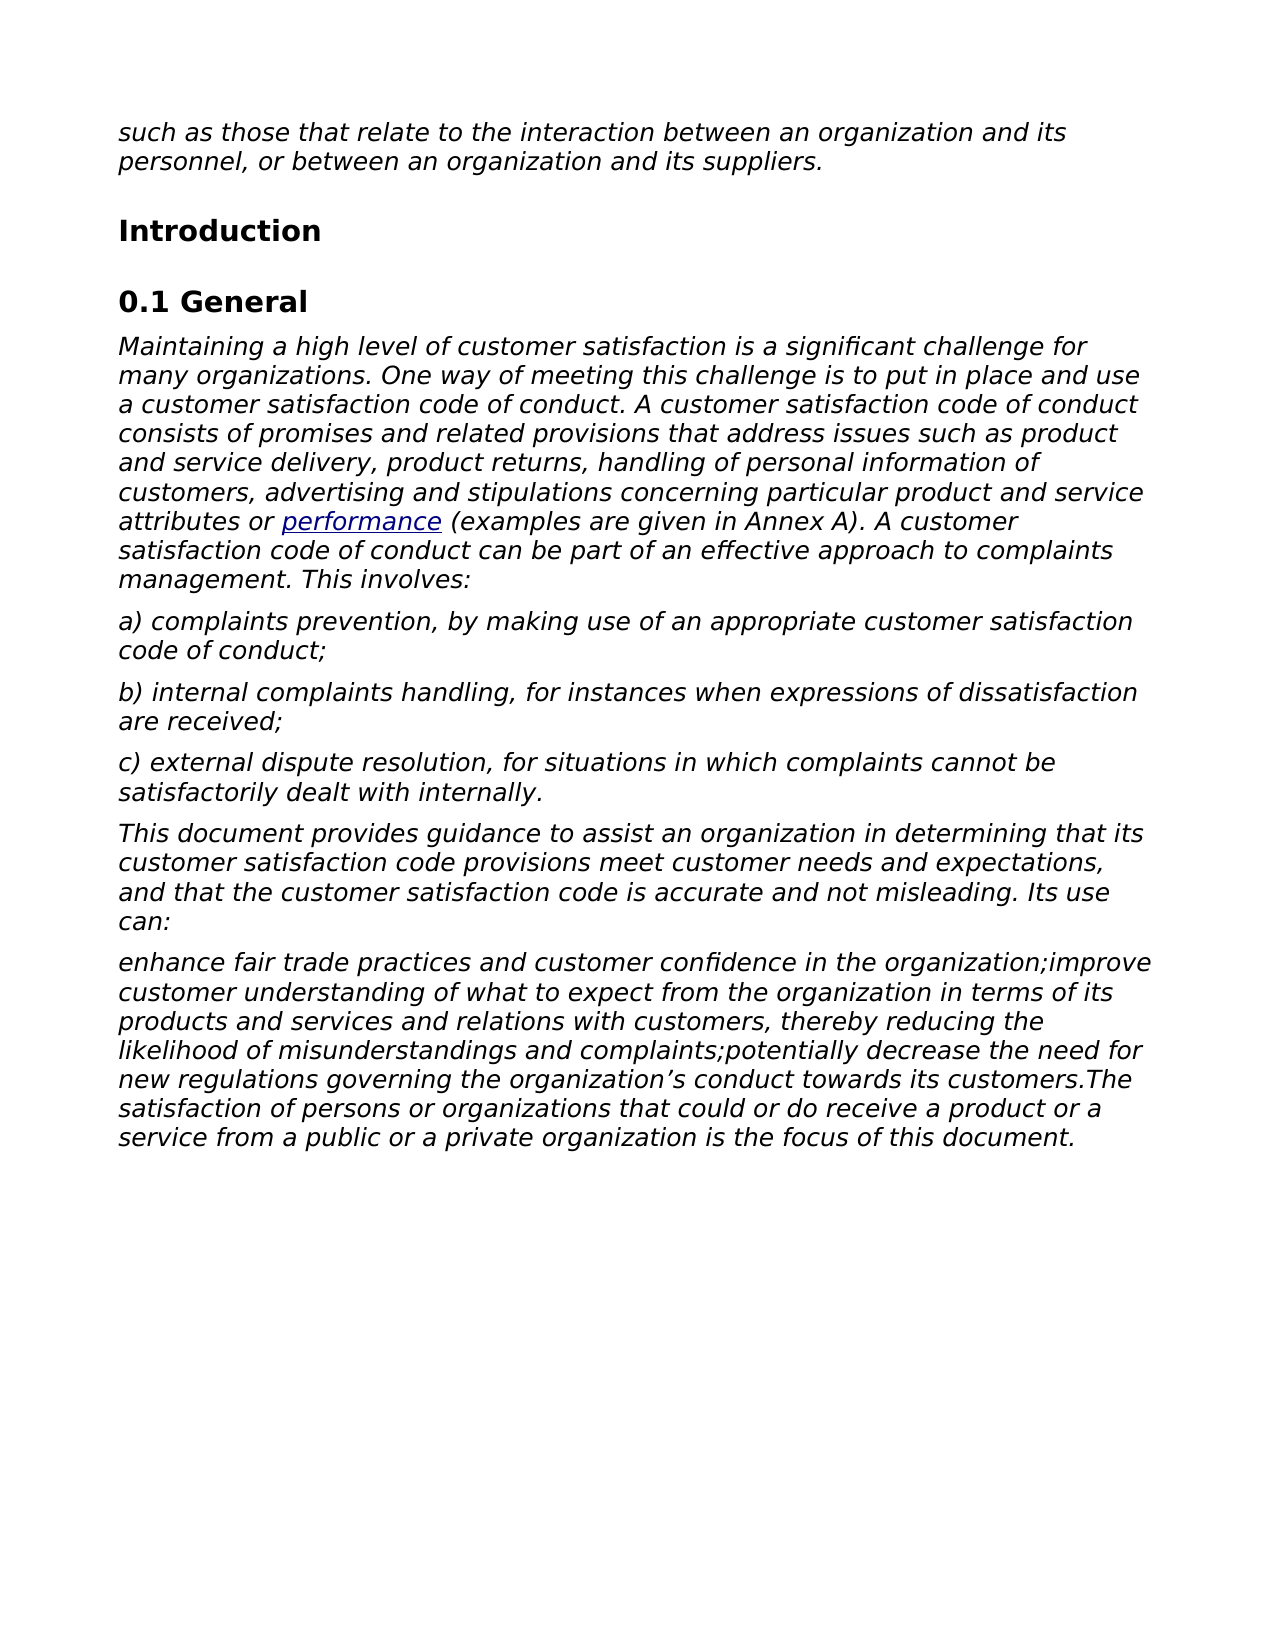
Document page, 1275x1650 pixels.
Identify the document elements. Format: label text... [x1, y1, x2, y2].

text Maintaining a high level of customer satisfaction is a significant challenge for many organizations. One way of meeting this challenge is to put in place and use a customer satisfaction code of conduct. A customer satisfaction code of conduct consists of promises and related provisions that address issues such as product and service delivery, product returns, handling of personal information of customers, advertising and stipulations concerning particular product and service attributes or performance (examples are given in Annex A). A customer satisfaction code of conduct can be part of an effective approach to complaints management. This involves: [118, 332, 1157, 594]
text a) complaints prevention, by making use of an appropriate customer satisfaction code of conduct; [118, 607, 1157, 665]
subtitle Introduction [118, 214, 1157, 248]
text enhance fair trade practices and customer confidence in the organization;improve customer understanding of what to expect from the organization in terms of its products and services and relations with customers, thereby reducing the likelihood of misunderstandings and complaints;potentially decrease the need for new regulations governing the organization’s conduct towards its customers.The satisfaction of persons or organizations that could or do receive a product or a service from a public or a private organization is the focus of this document. [118, 948, 1157, 1153]
text such as those that relate to the interaction between an organization and its personnel, or between an organization and its suppliers. [118, 118, 1157, 176]
text b) internal complaints handling, for instances when expressions of dissatisfaction are received; [118, 678, 1157, 736]
text This document provides guidance to assist an organization in determining that its customer satisfaction code provisions meet customer needs and expectations, and that the customer satisfaction code is accurate and not misleading. Its use can: [118, 819, 1157, 936]
subtitle 0.1 General [118, 285, 1157, 319]
text c) external dispute resolution, for situations in which complaints cannot be satisfactorily dealt with internally. [118, 748, 1157, 807]
